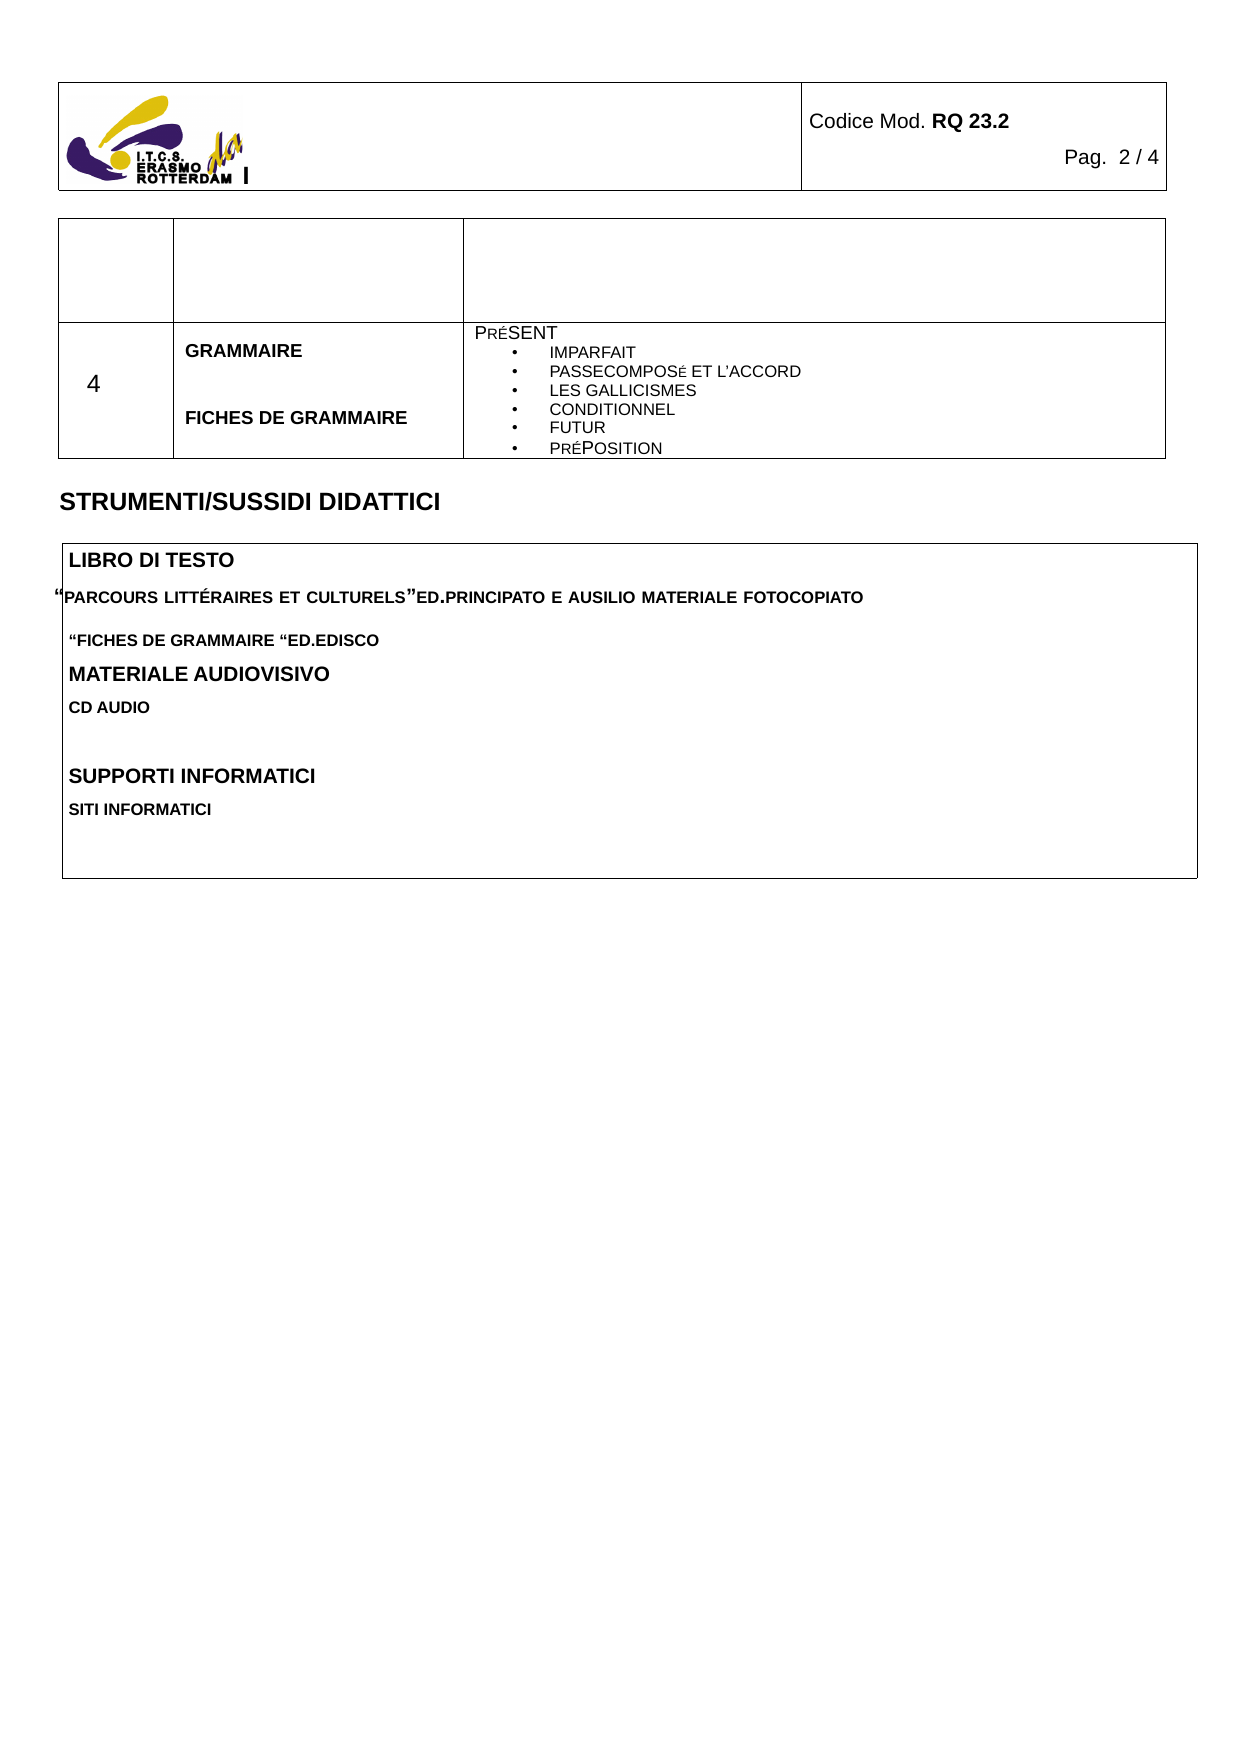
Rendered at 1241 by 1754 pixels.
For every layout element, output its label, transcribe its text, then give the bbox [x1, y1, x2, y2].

table_cell GRAMMAIRE FICHES DE GRAMMAIRE [174, 323, 463, 458]
table_cell 4 [59, 323, 173, 458]
table_header Le xviii siècle: le siècle des lumières [174, 219, 463, 322]
table_header Histoire -le temps de louis xv et le temps de louis xvi -la sociète et le nouvel idéal d’homme littèrature: -Montesquieu “lettre persanes :lettre xxiv” (extrait/document) “La séparation des pouvoir” -Voltaire “Candide”(EXTRAIT/DOCUMENT) L’ENCYCLOPÉDIE Jean Jacques Rosseau “DISCOURS SUR L’ORIGINE ET LE FONDEMENTS DE L’INéGALITé PARMI LES HOMMES”(EXTRAIT/DOCUMENT) [464, 219, 1165, 322]
text STRUMENTI/SUSSIDI DIDATTICI [59, 487, 1196, 515]
table_header LIBRO DI TESTO “parcours littéraires et culturels”ed.principato e ausilio materiale fotocopiato “FICHES DE GRAMMAIRE “ED.EDISCO MATERIALE AUDIOVISIVO CD AUDIO SUPPORTI INFORMATICI SITI INFORMATICI [63, 544, 1197, 878]
table_header [59, 219, 173, 322]
table_cell PréSENT IMPARFAIT PASSECOMPOSé ET L’ACCORD LES GALLICISMES CONDITIONNEL FUTUR PréPOSITION [464, 323, 1165, 458]
